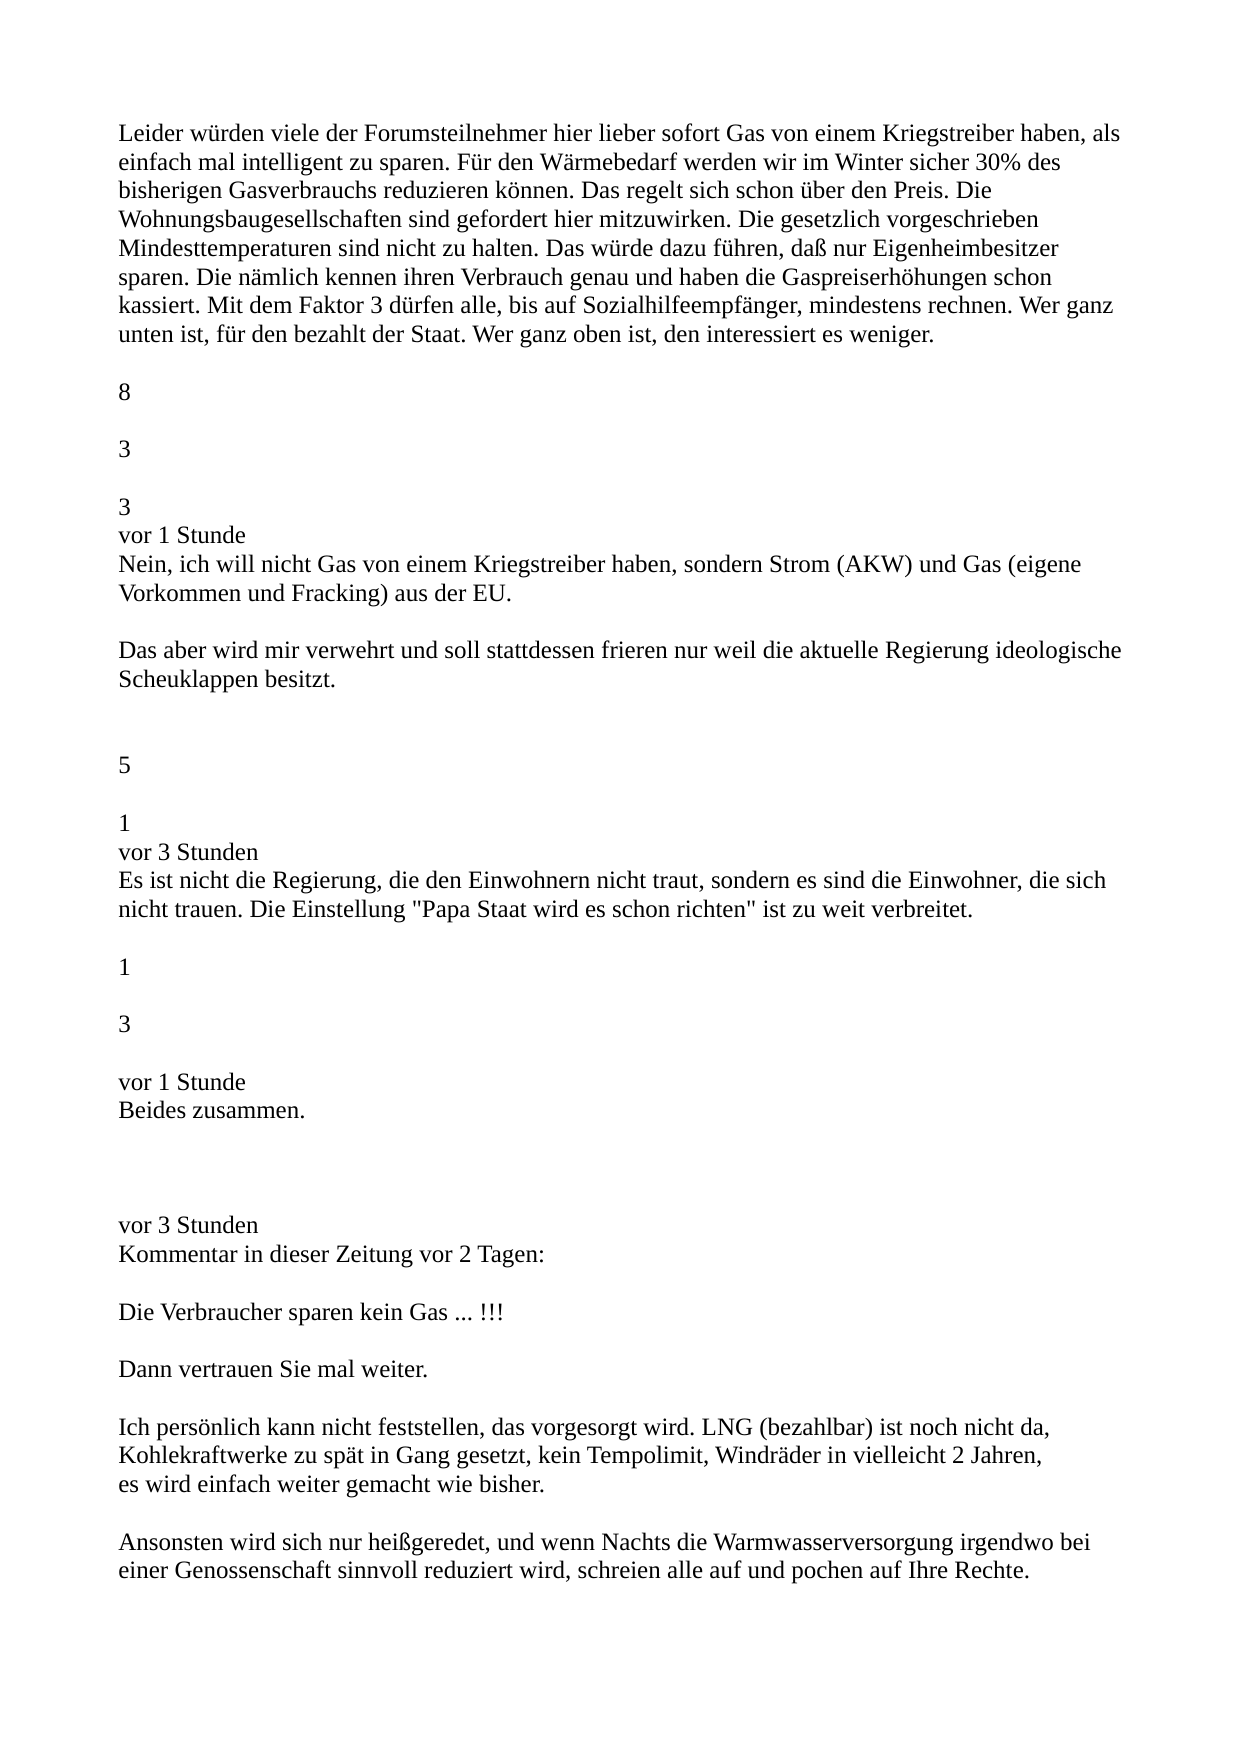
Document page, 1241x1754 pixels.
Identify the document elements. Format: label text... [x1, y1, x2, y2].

text Beides zusammen. [118, 1096, 1122, 1124]
text Das aber wird mir verwehrt und soll stattdessen frieren nur weil die aktuelle Regierung ideologische Scheuklappen besitzt. [118, 636, 1122, 693]
text vor 3 Stunden [118, 837, 1122, 866]
text 1 [118, 952, 1122, 981]
text 1 [118, 808, 1122, 837]
text Leider würden viele der Forumsteilnehmer hier lieber sofort Gas von einem Kriegstreiber haben, als einfach mal intelligent zu sparen. Für den Wärmebedarf werden wir im Winter sicher 30% des bisherigen Gasverbrauchs reduzieren können. Das regelt sich schon über den Preis. Die Wohnungsbaugesellschaften sind gefordert hier mitzuwirken. Die gesetzlich vorgeschrieben Mindesttemperaturen sind nicht zu halten. Das würde dazu führen, daß nur Eigenheimbesitzer sparen. Die nämlich kennen ihren Verbrauch genau und haben die Gaspreiserhöhungen schon kassiert. Mit dem Faktor 3 dürfen alle, bis auf Sozialhilfeempfänger, mindestens rechnen. Wer ganz unten ist, für den bezahlt der Staat. Wer ganz oben ist, den interessiert es weniger. [118, 118, 1122, 348]
text 8 [118, 377, 1122, 406]
text Kommentar in dieser Zeitung vor 2 Tagen: [118, 1239, 1122, 1268]
text vor 1 Stunde [118, 1067, 1122, 1096]
text Dann vertrauen Sie mal weiter. [118, 1354, 1122, 1383]
text 3 [118, 1009, 1122, 1038]
text es wird einfach weiter gemacht wie bisher. [118, 1469, 1122, 1498]
text 5 [118, 751, 1122, 779]
text vor 3 Stunden [118, 1211, 1122, 1239]
text Die Verbraucher sparen kein Gas ... !!! [118, 1297, 1122, 1326]
text vor 1 Stunde [118, 521, 1122, 549]
text 3 [118, 492, 1122, 521]
text Es ist nicht die Regierung, die den Einwohnern nicht traut, sondern es sind die Einwohner, die sich nicht trauen. Die Einstellung "Papa Staat wird es schon richten" ist zu weit verbreitet. [118, 866, 1122, 923]
text Nein, ich will nicht Gas von einem Kriegstreiber haben, sondern Strom (AKW) und Gas (eigene Vorkommen und Fracking) aus der EU. [118, 549, 1122, 607]
text 3 [118, 434, 1122, 463]
text Ansonsten wird sich nur heißgeredet, und wenn Nachts die Warmwasserversorgung irgendwo bei einer Genossenschaft sinnvoll reduziert wird, schreien alle auf und pochen auf Ihre Rechte. [118, 1527, 1122, 1584]
text Ich persönlich kann nicht feststellen, das vorgesorgt wird. LNG (bezahlbar) ist noch nicht da, Kohlekraftwerke zu spät in Gang gesetzt, kein Tempolimit, Windräder in vielleicht 2 Jahren, [118, 1412, 1122, 1469]
